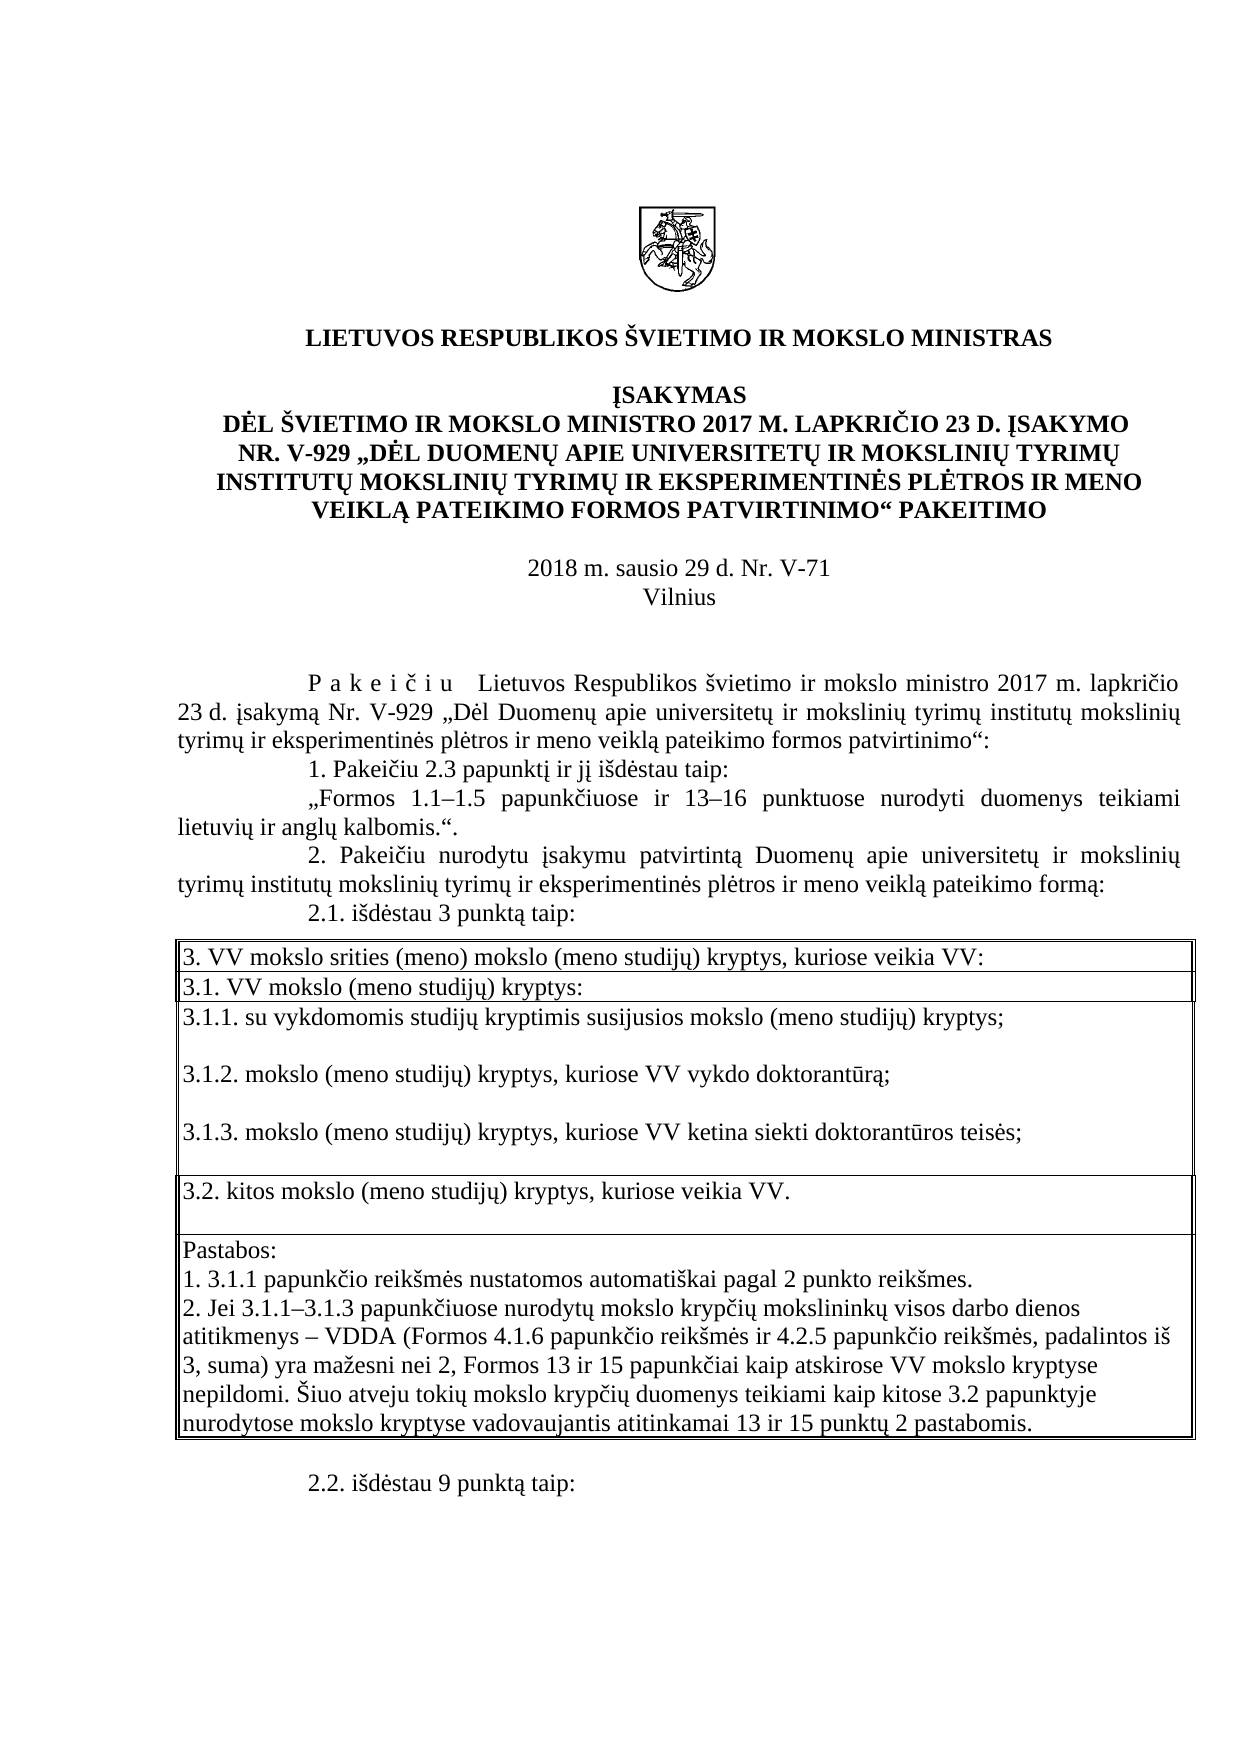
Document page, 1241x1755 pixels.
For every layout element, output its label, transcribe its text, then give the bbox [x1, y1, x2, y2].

text „Formos 1.1–1.5 papunkčiuose ir 13–16 punktuose nurodyti duomenys teikiami lietuvių ir anglų kalbomis.“. [177, 783, 1181, 841]
text P a k e i č i u Lietuvos Respublikos švietimo ir mokslo ministro 2017 m. lapkričio 23 d. įsakymą Nr. V-929 „Dėl Duomenų apie universitetų ir mokslinių tyrimų institutų mokslinių tyrimų ir eksperimentinės plėtros ir meno veiklą pateikimo formos patvirtinimo“: [177, 668, 1181, 754]
table_cell 3.1. VV mokslo (meno studijų) kryptys: [180, 972, 1191, 1001]
text 2.1. išdėstau 3 punktą taip: [177, 898, 1181, 927]
text LIETUVOS RESPUBLIKOS ŠVIETIMO IR MOKSLO MINISTRAS [177, 323, 1181, 352]
text DĖL ŠVIETIMO IR MOKSLO MINISTRO 2017 M. LAPKRIČIO 23 D. ĮSAKYMO NR. V-929 „DĖL DUOMENŲ APIE UNIVERSITETŲ IR MOKSLINIŲ TYRIMŲ INSTITUTŲ MOKSLINIŲ TYRIMŲ IR EKSPERIMENTINĖS PLĖTROS IR MENO VEIKLĄ PATEIKIMO FORMOS PATVIRTINIMO“ PAKEITIMO [177, 409, 1181, 524]
text 2018 m. sausio 29 d. Nr. V-71 [177, 553, 1181, 582]
table_header 3. VV mokslo srities (meno) mokslo (meno studijų) kryptys, kuriose veikia VV: [180, 942, 1191, 971]
table_cell 3.1.1. su vykdomomis studijų kryptimis susijusios mokslo (meno studijų) kryptys; 3.1.2. mokslo (meno studijų) kryptys, kuriose VV vykdo doktorantūrą; 3.1.3. mokslo (meno studijų) kryptys, kuriose VV ketina siekti doktorantūros teisės; [179, 1002, 1192, 1174]
table_cell Pastabos: 1. 3.1.1 papunkčio reikšmės nustatomos automatiškai pagal 2 punkto reikšmes. 2. Jei 3.1.1–3.1.3 papunkčiuose nurodytų mokslo krypčių mokslininkų visos darbo dienos atitikmenys – VDDA (Formos 4.1.6 papunkčio reikšmės ir 4.2.5 papunkčio reikšmės, padalintos iš 3, suma) yra mažesni nei 2, Formos 13 ir 15 papunkčiai kaip atskirose VV mokslo kryptyse nepildomi. Šiuo atveju tokių mokslo krypčių duomenys teikiami kaip kitose 3.2 papunktyje nurodytose mokslo kryptyse vadovaujantis atitinkamai 13 ir 15 punktų 2 pastabomis. [180, 1235, 1191, 1436]
text Vilnius [177, 582, 1181, 611]
text 2.2. išdėstau 9 punktą taip: [177, 1468, 1181, 1497]
table_cell 3.2. kitos mokslo (meno studijų) kryptys, kuriose veikia VV. [180, 1176, 1191, 1234]
text 1. Pakeičiu 2.3 papunktį ir jį išdėstau taip: [177, 754, 1181, 783]
text ĮSAKYMAS [177, 381, 1181, 409]
text 2. Pakeičiu nurodytu įsakymu patvirtintą Duomenų apie universitetų ir mokslinių tyrimų institutų mokslinių tyrimų ir eksperimentinės plėtros ir meno veiklą pateikimo formą: [177, 841, 1181, 898]
